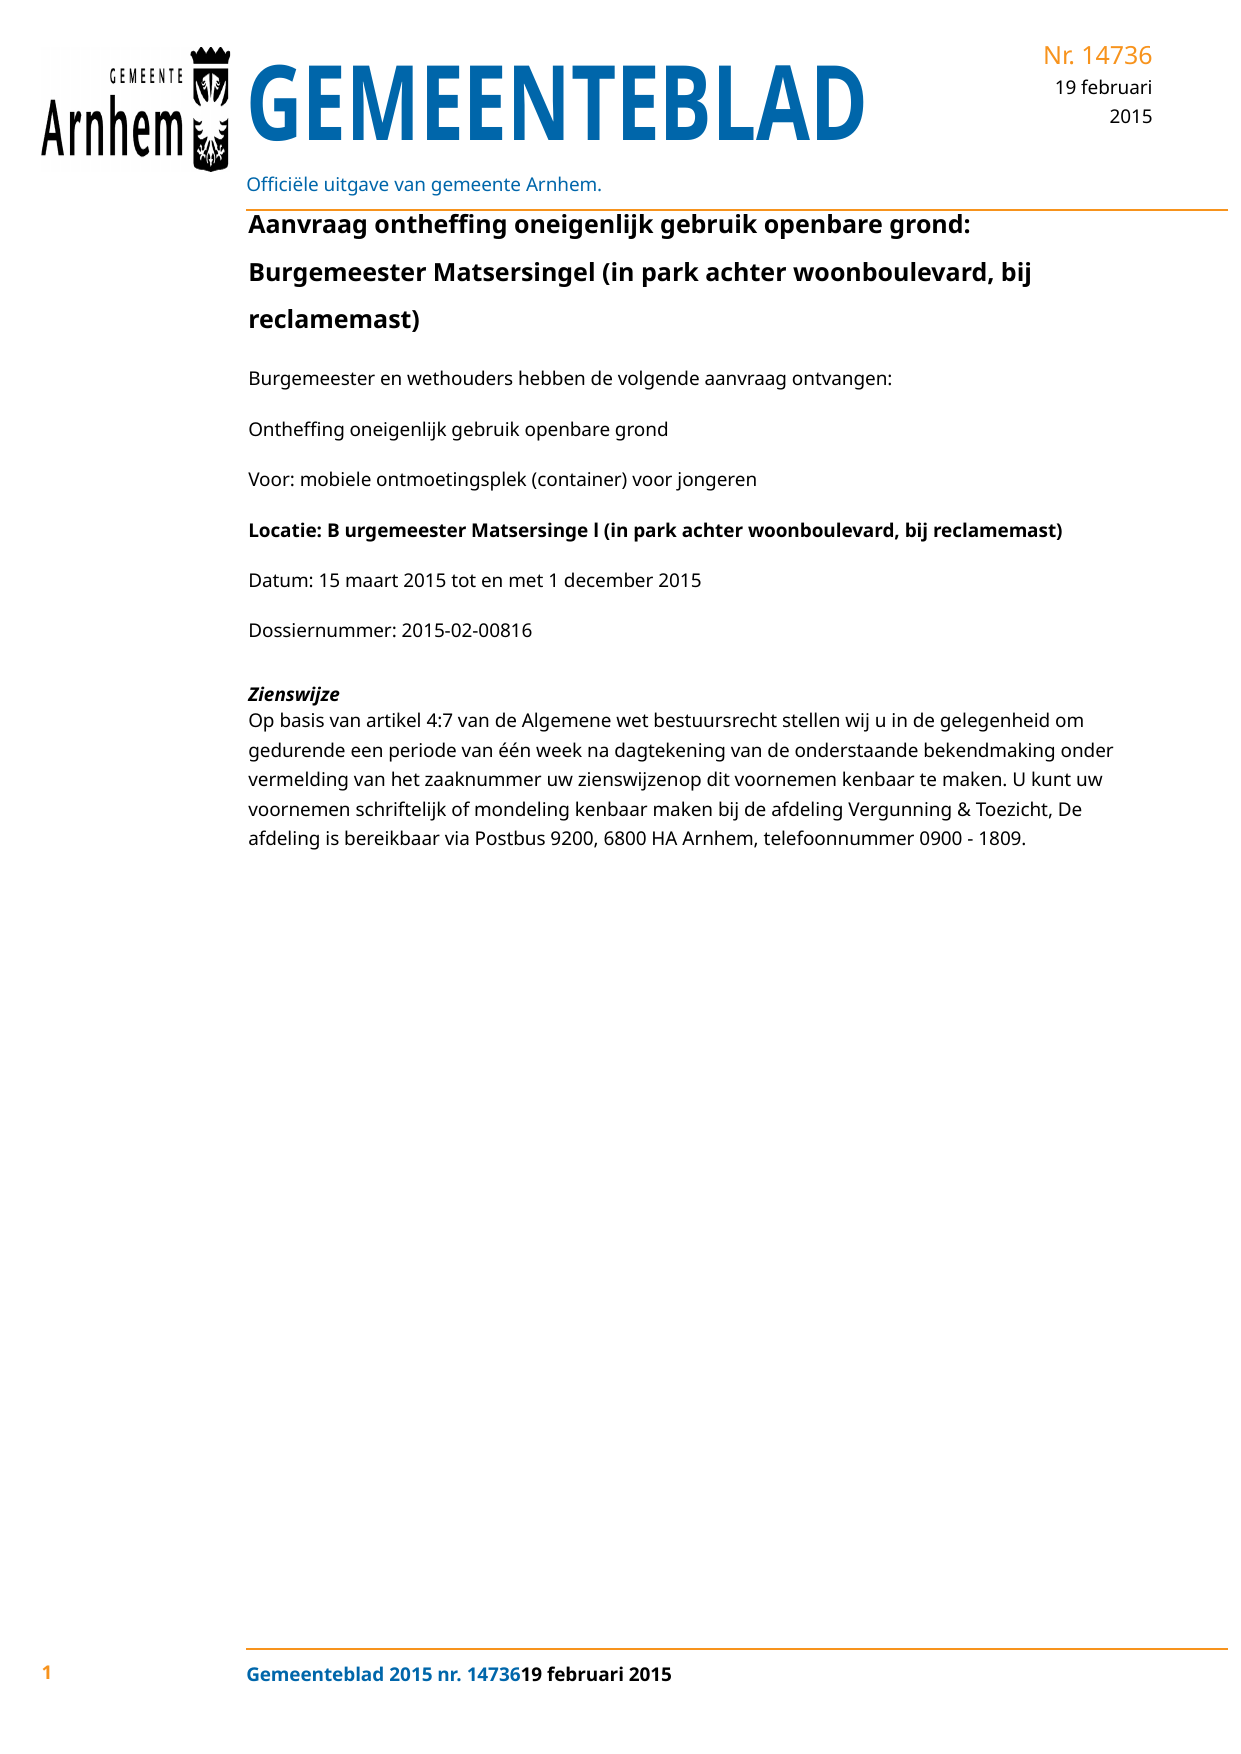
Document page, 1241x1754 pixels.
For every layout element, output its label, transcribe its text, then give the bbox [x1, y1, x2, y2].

picture [41, 47, 231, 172]
text Locatie: B urgemeester Matsersinge l (in park achter woonboulevard, bij reclamemast) [248, 517, 1152, 542]
text Datum: 15 maart 2015 tot en met 1 december 2015 [248, 567, 1152, 593]
text Dossiernummer: 2015-02-00816 [248, 618, 1152, 643]
text Voor: mobiele ontmoetingsplek (container) voor jongeren [248, 466, 1152, 492]
text Op basis van artikel 4:7 van de Algemene wet bestuursrecht stellen wij u in de gelegenheid om gedurende een periode van één week na dagtekening van de onderstaande bekendmaking onder vermelding van het zaaknummer uw zienswijzenop dit voornemen kenbaar te maken. U kunt uw voornemen schriftelijk of mondeling kenbaar maken bij de afdeling Vergunning & Toezicht, De afdeling is bereikbaar via Postbus 9200, 6800 HA Arnhem, telefoonnummer 0900 - 1809. [248, 707, 1152, 851]
text Zienswijze [248, 682, 1152, 707]
text Burgemeester en wethouders hebben de volgende aanvraag ontvangen: [248, 366, 1152, 391]
text Ontheffing oneigenlijk gebruik openbare grond [248, 416, 1152, 442]
text Aanvraag ontheffing oneigenlijk gebruik openbare grond: Burgemeester Matsersingel (in park achter woonboulevard, bij reclamemast) [248, 211, 1152, 336]
